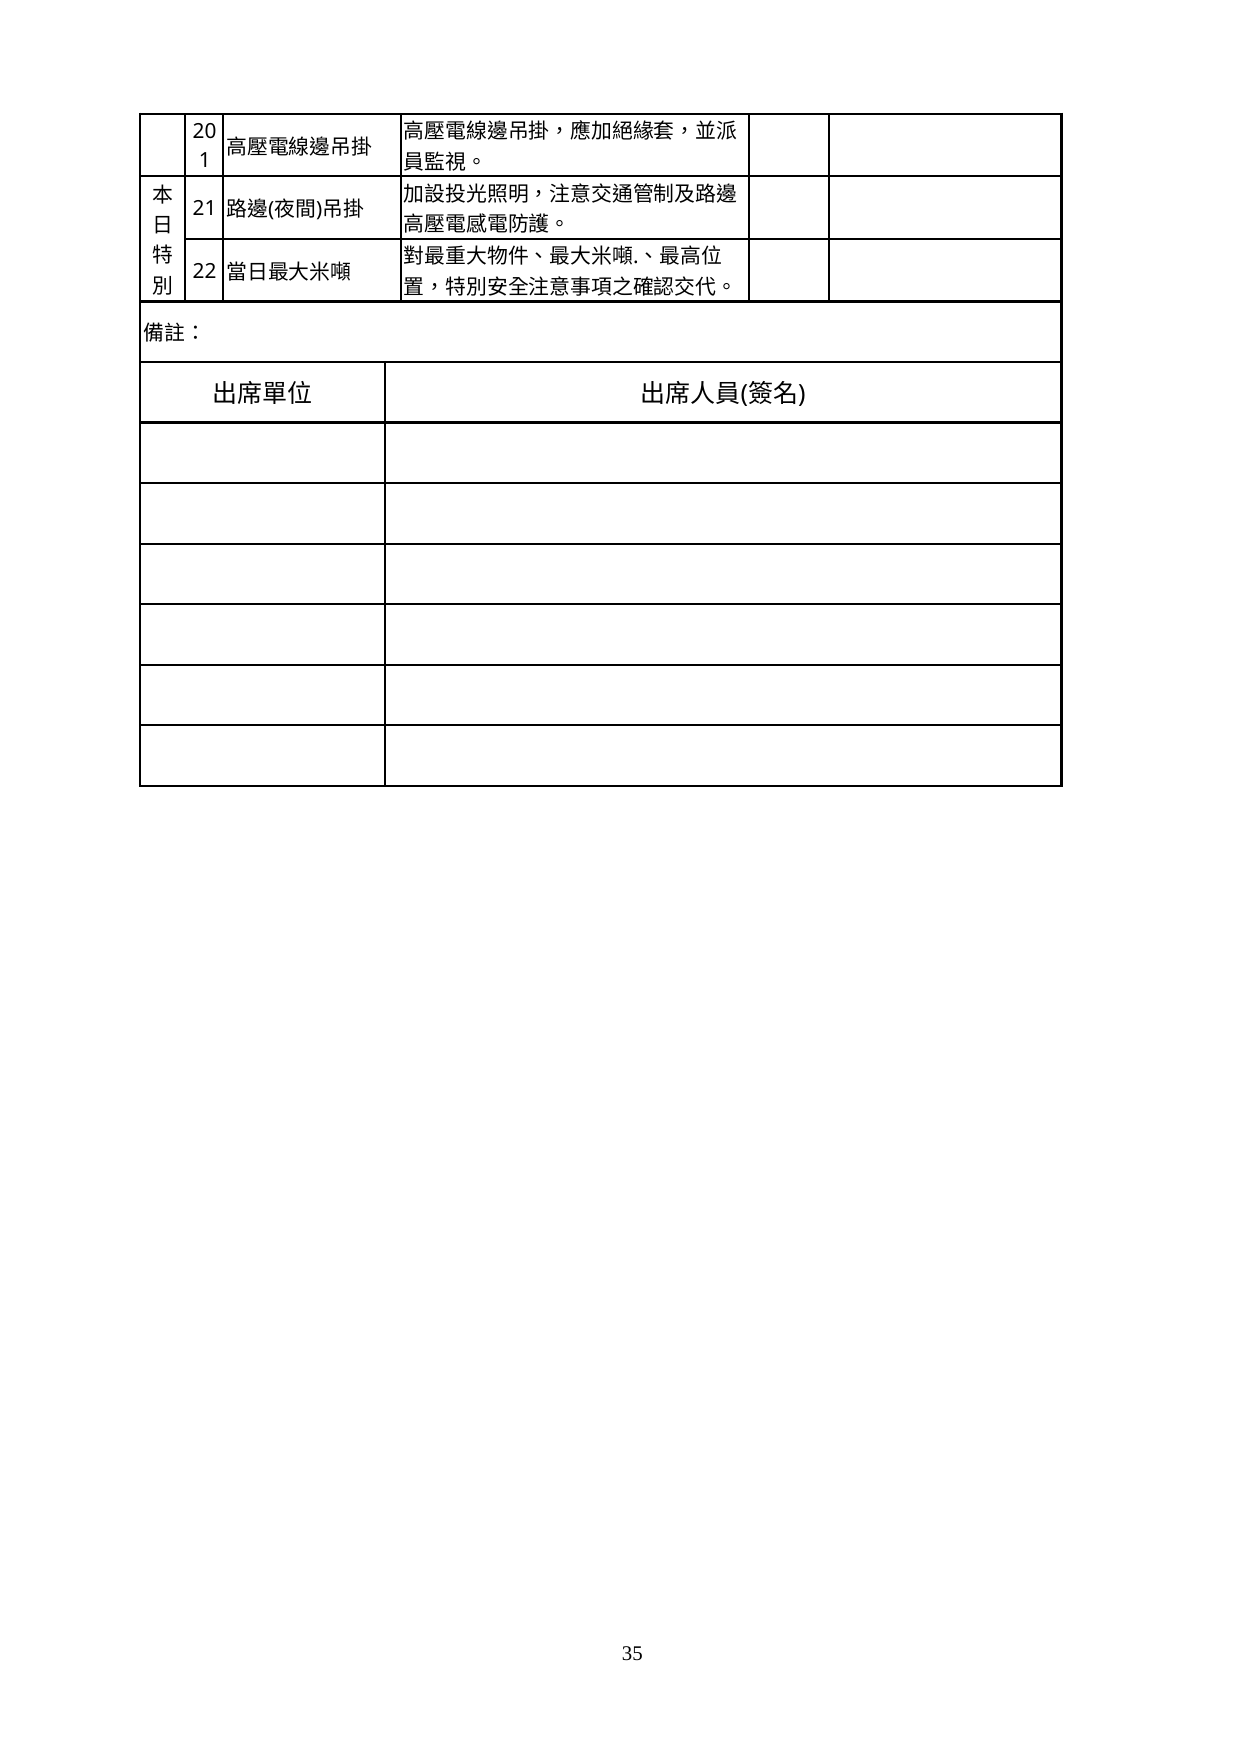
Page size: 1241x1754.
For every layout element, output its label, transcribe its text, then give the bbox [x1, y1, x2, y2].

table_cell [830, 177, 1060, 238]
table_cell [750, 115, 828, 175]
table_cell [386, 605, 1060, 663]
table_cell 高壓電線邊吊掛 [224, 115, 400, 175]
table_cell 本日特別 [141, 177, 184, 300]
table_cell 出席人員(簽名) [386, 363, 1060, 421]
table_cell [386, 545, 1060, 603]
table_cell [386, 666, 1060, 724]
table_cell [386, 726, 1060, 784]
table_cell 路邊(夜間)吊掛 [224, 177, 400, 238]
table_cell [386, 484, 1060, 542]
table_cell [830, 240, 1060, 300]
table_cell 出席單位 [141, 363, 384, 421]
table_cell [386, 424, 1060, 482]
table_cell [141, 605, 384, 663]
table_cell [750, 177, 828, 238]
table_cell [141, 545, 384, 603]
table_cell 201 [186, 115, 222, 175]
table_cell [830, 115, 1060, 175]
table_cell [141, 115, 184, 175]
table_cell 加設投光照明，注意交通管制及路邊高壓電感電防護。 [402, 177, 748, 238]
table_cell [141, 424, 384, 482]
table_cell 21 [186, 177, 222, 238]
table_cell [141, 484, 384, 542]
table_cell 22 [186, 240, 222, 300]
table_cell 備註： [141, 303, 1060, 361]
table_cell 高壓電線邊吊掛，應加絕緣套，並派員監視。 [402, 115, 748, 175]
table_cell [141, 666, 384, 724]
table_cell [750, 240, 828, 300]
table_cell 對最重大物件、最大米噸.、最高位置，特別安全注意事項之確認交代。 [402, 240, 748, 300]
table_cell 當日最大米噸 [224, 240, 400, 300]
table_cell [141, 726, 384, 784]
